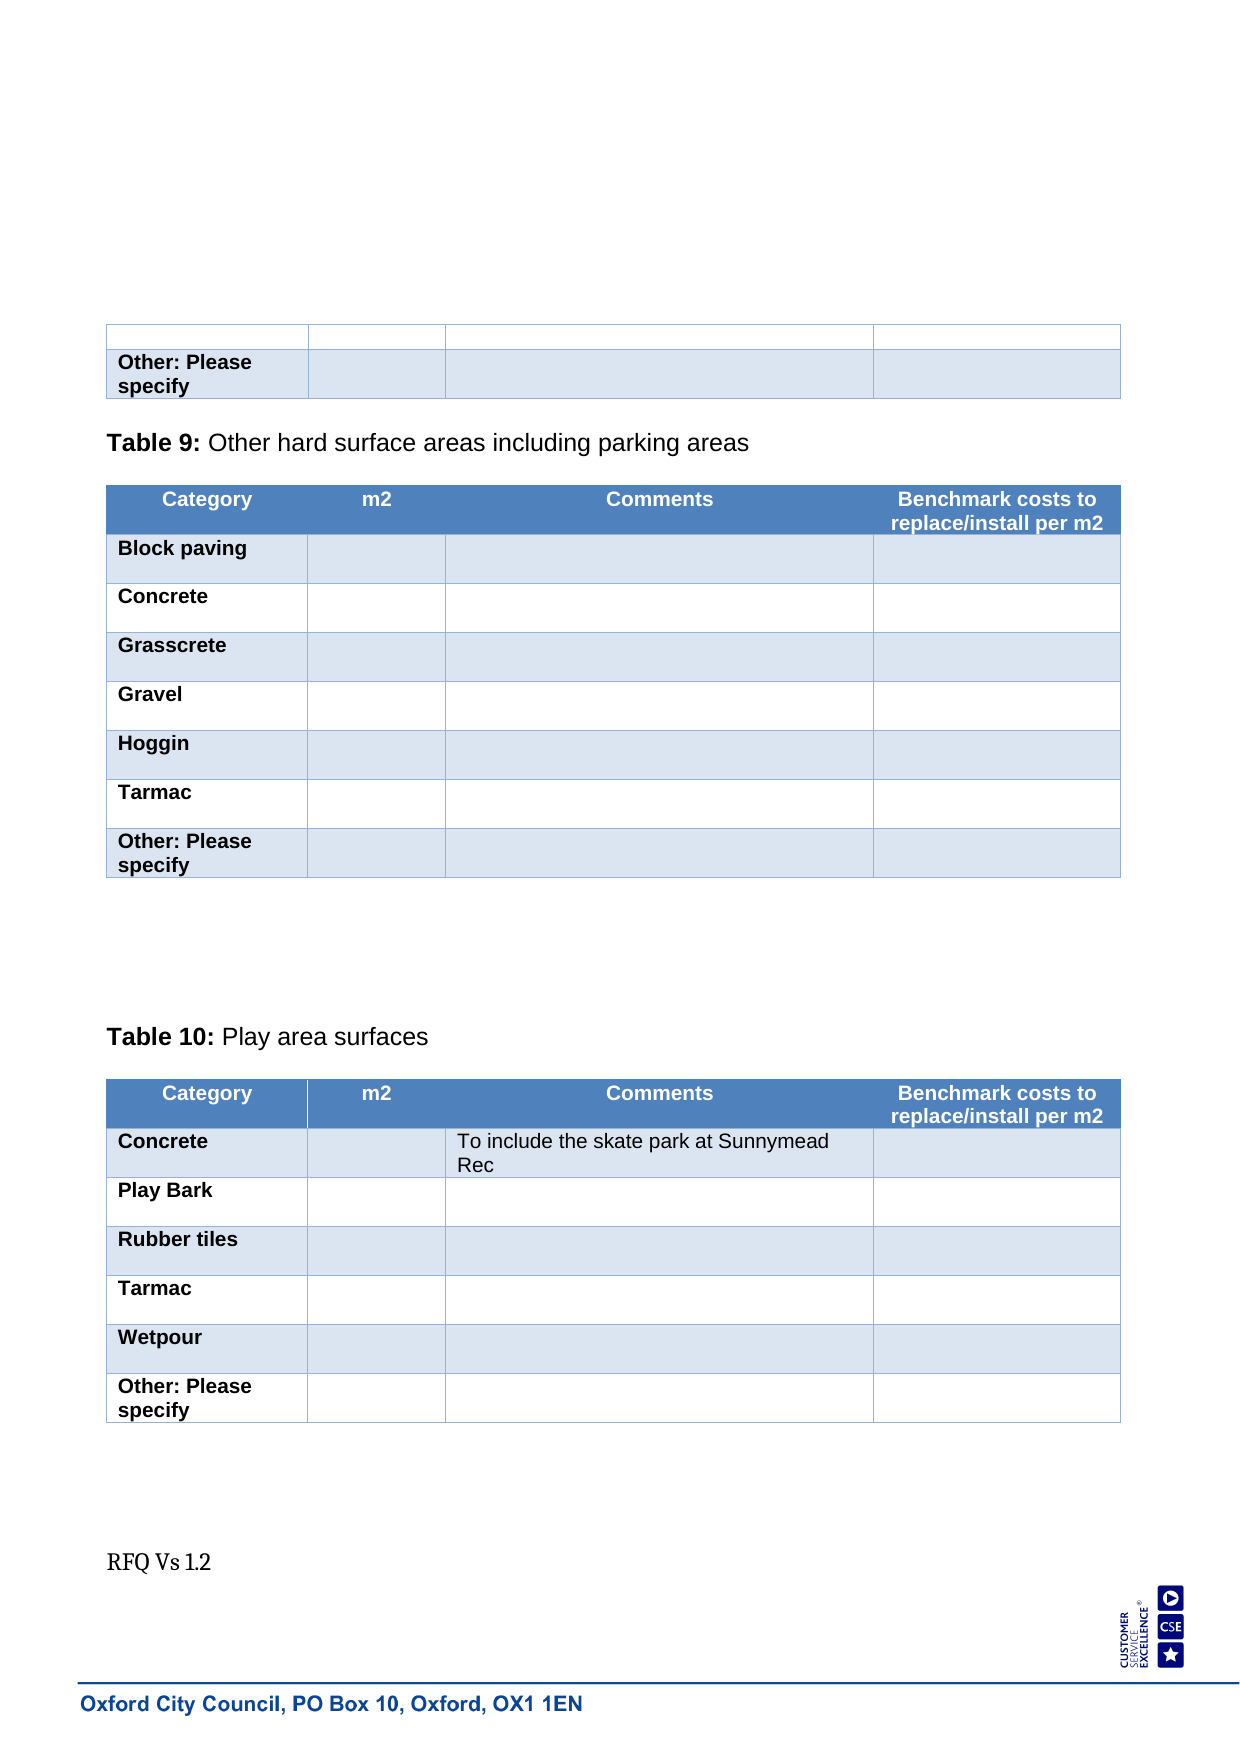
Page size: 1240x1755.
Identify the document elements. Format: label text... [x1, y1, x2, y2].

table_header m2 [308, 486, 446, 534]
table_cell [874, 682, 1120, 730]
table_cell [446, 633, 873, 681]
table_cell [446, 325, 873, 349]
table_cell Hoggin [107, 731, 307, 779]
table_cell [874, 1325, 1120, 1373]
table_cell Grasscrete [107, 633, 307, 681]
table_cell [874, 780, 1120, 828]
table_cell Gravel [107, 682, 307, 730]
table_cell [308, 1129, 445, 1177]
table_cell [874, 731, 1120, 779]
table_cell [308, 1276, 445, 1324]
text Table 9: Other hard surface areas including parking areas [106, 428, 1133, 457]
table_cell [874, 325, 1120, 349]
table_cell [874, 633, 1120, 681]
table_cell Tarmac [107, 1276, 307, 1324]
table_cell [874, 350, 1120, 398]
table_cell Block paving [107, 535, 307, 583]
table_cell [446, 350, 873, 398]
table_cell [446, 731, 873, 779]
table_cell [308, 829, 445, 877]
table_cell [874, 584, 1120, 632]
table_cell [308, 731, 445, 779]
text Table 10: Play area surfaces [106, 1022, 1133, 1051]
table_cell [446, 829, 873, 877]
table_cell [446, 1227, 873, 1275]
table_cell [308, 682, 445, 730]
table_header m2 [308, 1080, 446, 1128]
table_cell [874, 1227, 1120, 1275]
table_cell [308, 1227, 445, 1275]
table_cell Other: Please specify [107, 1374, 307, 1422]
table_cell [446, 1276, 873, 1324]
table_cell Concrete [107, 1129, 307, 1177]
table_cell To include the skate park at Sunnymead Rec [446, 1129, 873, 1177]
table_cell [446, 584, 873, 632]
table_header Comments [446, 1080, 874, 1128]
table_header Category [107, 1080, 307, 1128]
table_cell Other: Please specify [107, 829, 307, 877]
table_cell Tarmac [107, 780, 307, 828]
table_cell [874, 1178, 1120, 1226]
table_cell [308, 780, 445, 828]
table_cell [446, 1374, 873, 1422]
table_cell [308, 1178, 445, 1226]
table_cell [874, 1129, 1120, 1177]
table_cell [446, 535, 873, 583]
table_cell [874, 829, 1120, 877]
table_cell [308, 1325, 445, 1373]
table_cell [309, 350, 445, 398]
table_cell Rubber tiles [107, 1227, 307, 1275]
table_header Benchmark costs to replace/install per m2 [874, 1080, 1120, 1128]
table_cell Other: Please specify [107, 350, 308, 398]
table_cell [446, 682, 873, 730]
table_cell [308, 633, 445, 681]
table_cell Wetpour [107, 1325, 307, 1373]
table_cell Play Bark [107, 1178, 307, 1226]
table_header Benchmark costs to replace/install per m2 [874, 486, 1120, 534]
table_cell [446, 1178, 873, 1226]
table_cell [874, 535, 1120, 583]
table_cell [446, 780, 873, 828]
table_cell [874, 1276, 1120, 1324]
table_header Category [107, 486, 308, 534]
table_cell [308, 584, 445, 632]
table_cell [308, 535, 445, 583]
table_cell [874, 1374, 1120, 1422]
table_cell Concrete [107, 584, 307, 632]
table_cell [309, 325, 445, 349]
table_header Comments [446, 486, 874, 534]
table_cell [446, 1325, 873, 1373]
table_cell [308, 1374, 445, 1422]
table_cell [107, 325, 308, 349]
